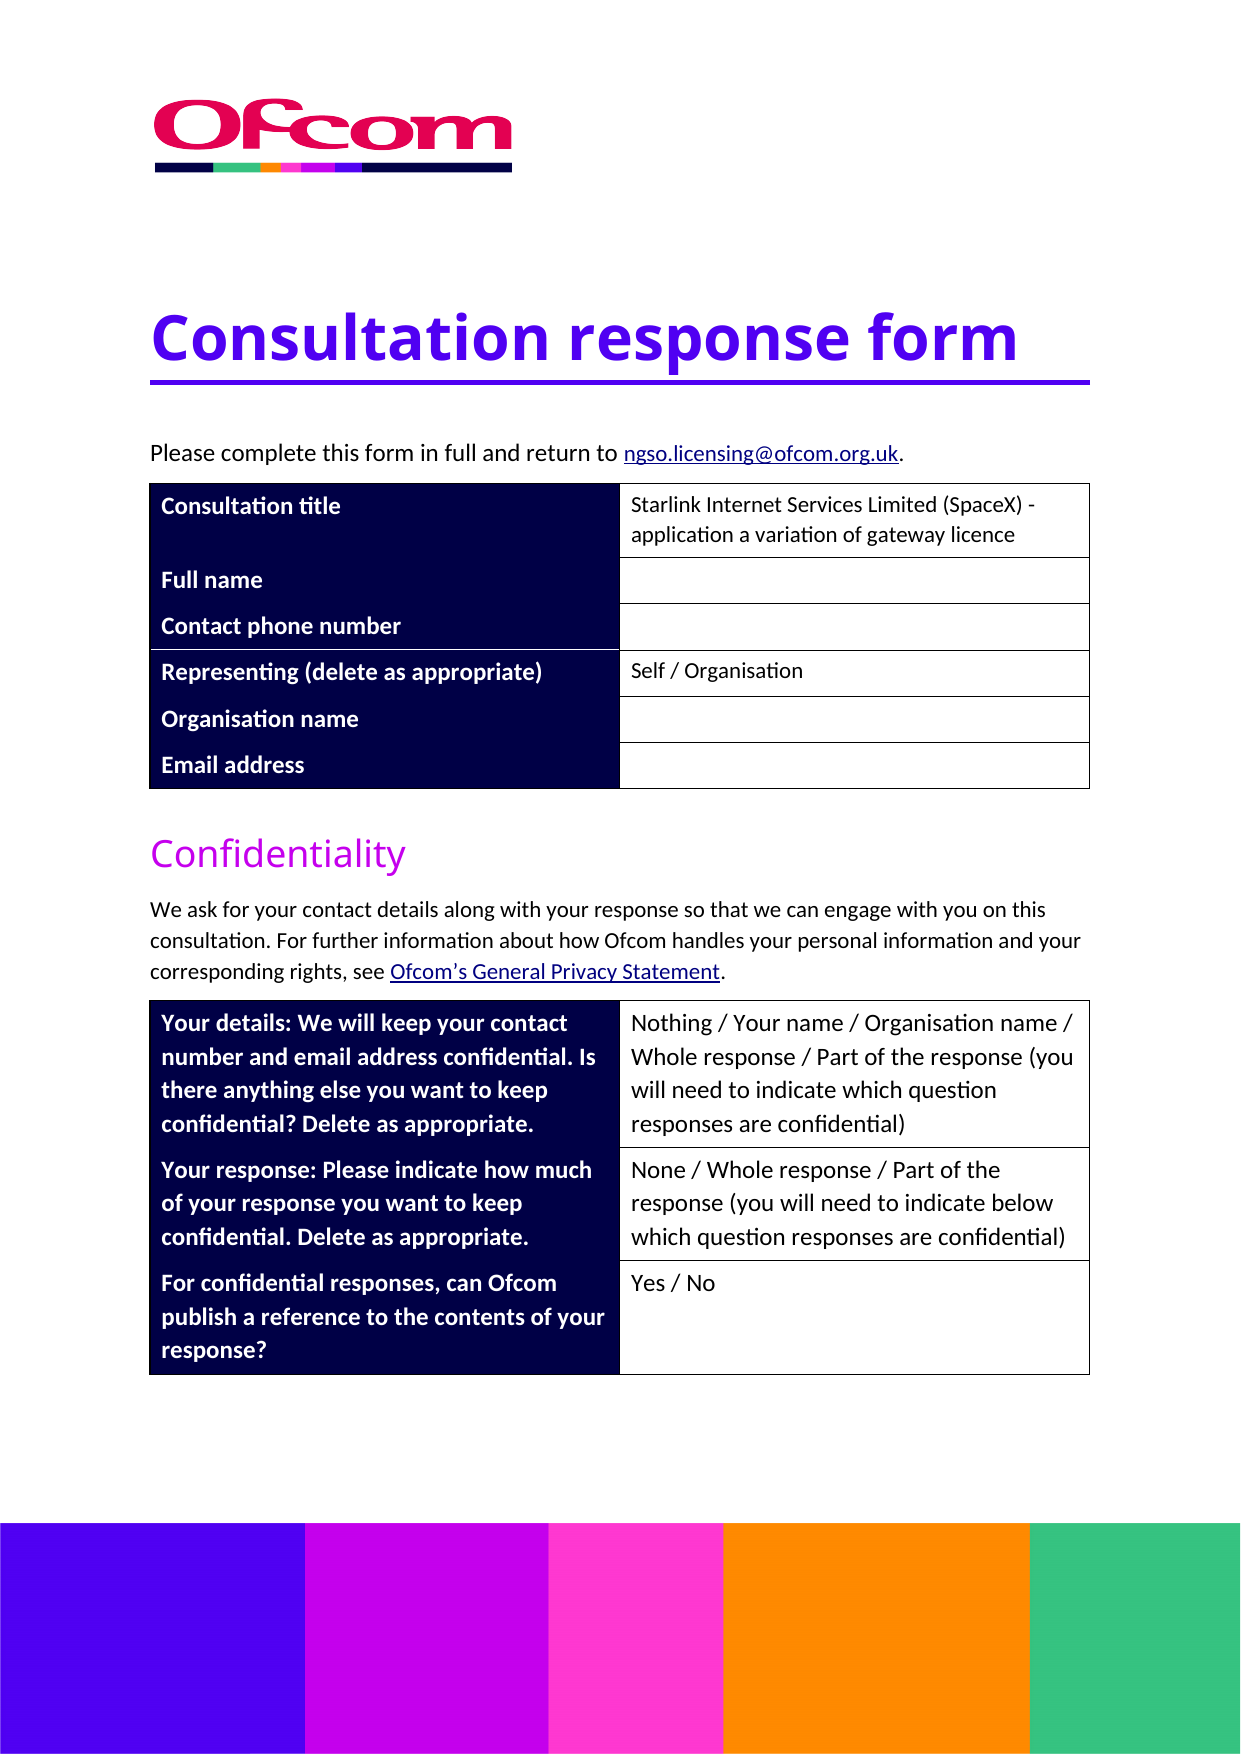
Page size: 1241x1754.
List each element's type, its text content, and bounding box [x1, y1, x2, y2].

table_cell [620, 743, 1089, 788]
text We ask for your contact details along with your response so that we can engage with you on this consultation. For further information about how Ofcom handles your personal information and your corresponding rights, see Ofcom’s General Privacy Statement. [150, 896, 1090, 985]
table_cell Email address [151, 742, 619, 788]
table_cell Full name [151, 557, 619, 603]
table_cell For confidential responses, can Ofcom publish a reference to the contents of your response? [151, 1260, 619, 1374]
table_cell [620, 558, 1089, 603]
title Consultation response form [150, 293, 1090, 380]
table_header Nothing / Your name / Organisation name / Whole response / Part of the response (you will need to indicate which question responses are confidential) [620, 1001, 1089, 1147]
subtitle Confidentiality [150, 827, 1090, 878]
table_cell [620, 604, 1089, 649]
table_cell Organisation name [151, 696, 619, 742]
table_cell None / Whole response / Part of the response (you will need to indicate below which question responses are confidential) [620, 1148, 1089, 1260]
text Please complete this form in full and return to ngso.licensing@ofcom.org.uk. [150, 437, 1090, 467]
table_header Starlink Internet Services Limited (SpaceX) - application a variation of gateway licence [620, 484, 1089, 557]
table_cell [620, 697, 1089, 742]
table_cell Representing (delete as appropriate) [151, 650, 619, 696]
table_cell Self / Organisation [620, 651, 1089, 696]
table_cell Your response: Please indicate how much of your response you want to keep confidential. Delete as appropriate. [151, 1147, 619, 1260]
table_cell Yes / No [620, 1261, 1089, 1374]
table_cell Contact phone number [151, 603, 619, 649]
table_header Consultation title [151, 484, 619, 557]
table_header Your details: We will keep your contact number and email address confidential. Is there anything else you want to keep confidential? Delete as appropriate. [151, 1001, 619, 1147]
